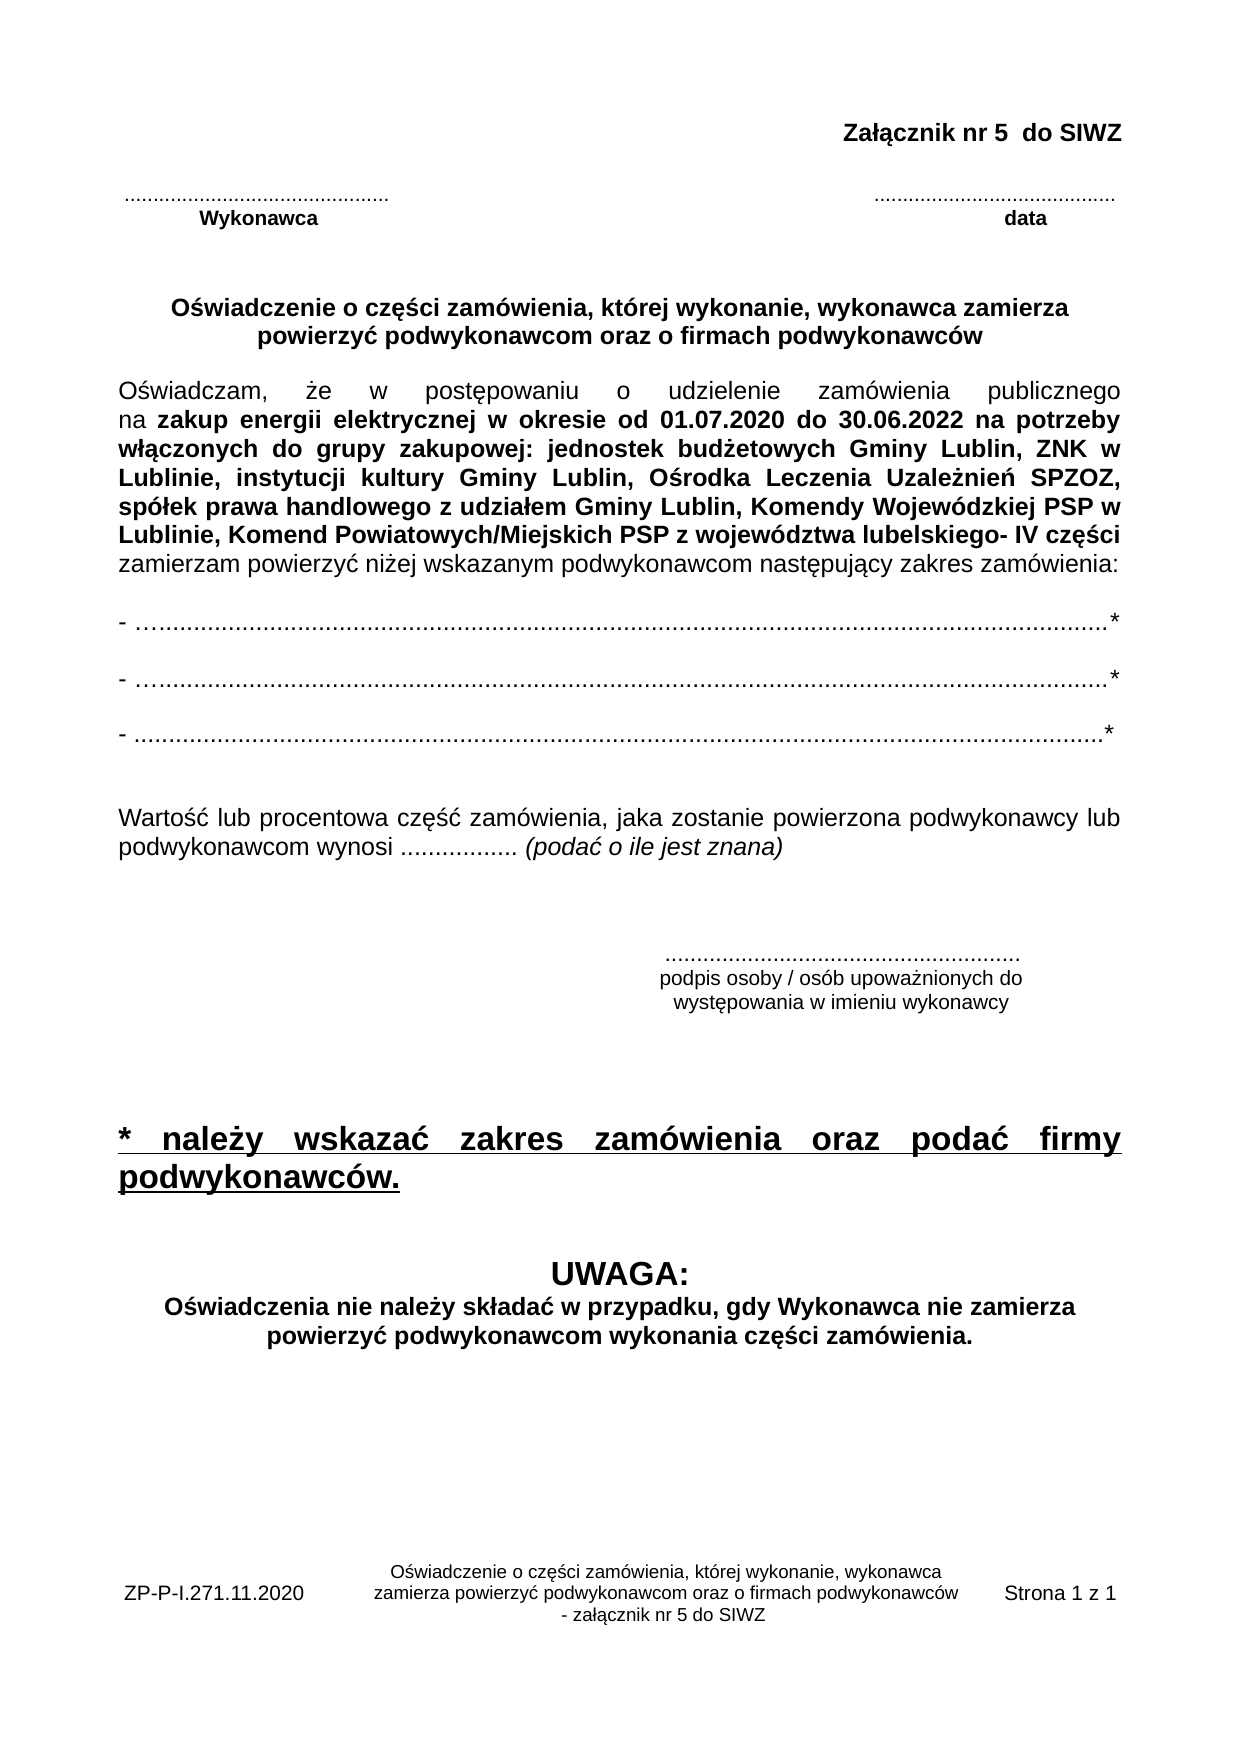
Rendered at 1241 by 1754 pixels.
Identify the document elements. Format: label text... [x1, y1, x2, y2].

text - ….........................................................................................................................................* [118, 606, 1122, 635]
table_header .......................................... data [620, 176, 1122, 235]
table_header .............................................. Wykonawca [118, 176, 620, 235]
text Wartość lub procentowa część zamówienia, jaka zostanie powierzona podwykonawcy lub podwykonawcom wynosi ................. (podać o ile jest znana) [118, 803, 1122, 860]
subtitle Załącznik nr 5 do SIWZ [118, 118, 1122, 147]
text podpis osoby / osób upoważnionych do występowania w imieniu wykonawcy [560, 966, 1122, 1014]
text ........................................................ [563, 939, 1122, 966]
text - ….........................................................................................................................................* [118, 664, 1122, 693]
text * należy wskazać zakres zamówienia oraz podać firmy [118, 1119, 1122, 1153]
text podwykonawców. [118, 1154, 1122, 1196]
text - ............................................................................................................................................* [118, 719, 1122, 748]
text UWAGA: [118, 1253, 1122, 1292]
text Oświadczam, że w postępowaniu o udzielenie zamówienia publicznego na zakup energii elektrycznej w okresie od 01.07.2020 do 30.06.2022 na potrzeby włączonych do grupy zakupowej: jednostek budżetowych Gminy Lublin, ZNK w Lublinie, instytucji kultury Gminy Lublin, Ośrodka Leczenia Uzależnień SPZOZ, spółek prawa handlowego z udziałem Gminy Lublin, Komendy Wojewódzkiej PSP w Lublinie, Komend Powiatowych/Miejskich PSP z województwa lubelskiego- IV części zamierzam powierzyć niżej wskazanym podwykonawcom następujący zakres zamówienia: [118, 376, 1122, 578]
text Oświadczenia nie należy składać w przypadku, gdy Wykonawca nie zamierza powierzyć podwykonawcom wykonania części zamówienia. [118, 1292, 1122, 1349]
text Oświadczenie o części zamówienia, której wykonanie, wykonawca zamierza powierzyć podwykonawcom oraz o firmach podwykonawców [118, 292, 1122, 350]
